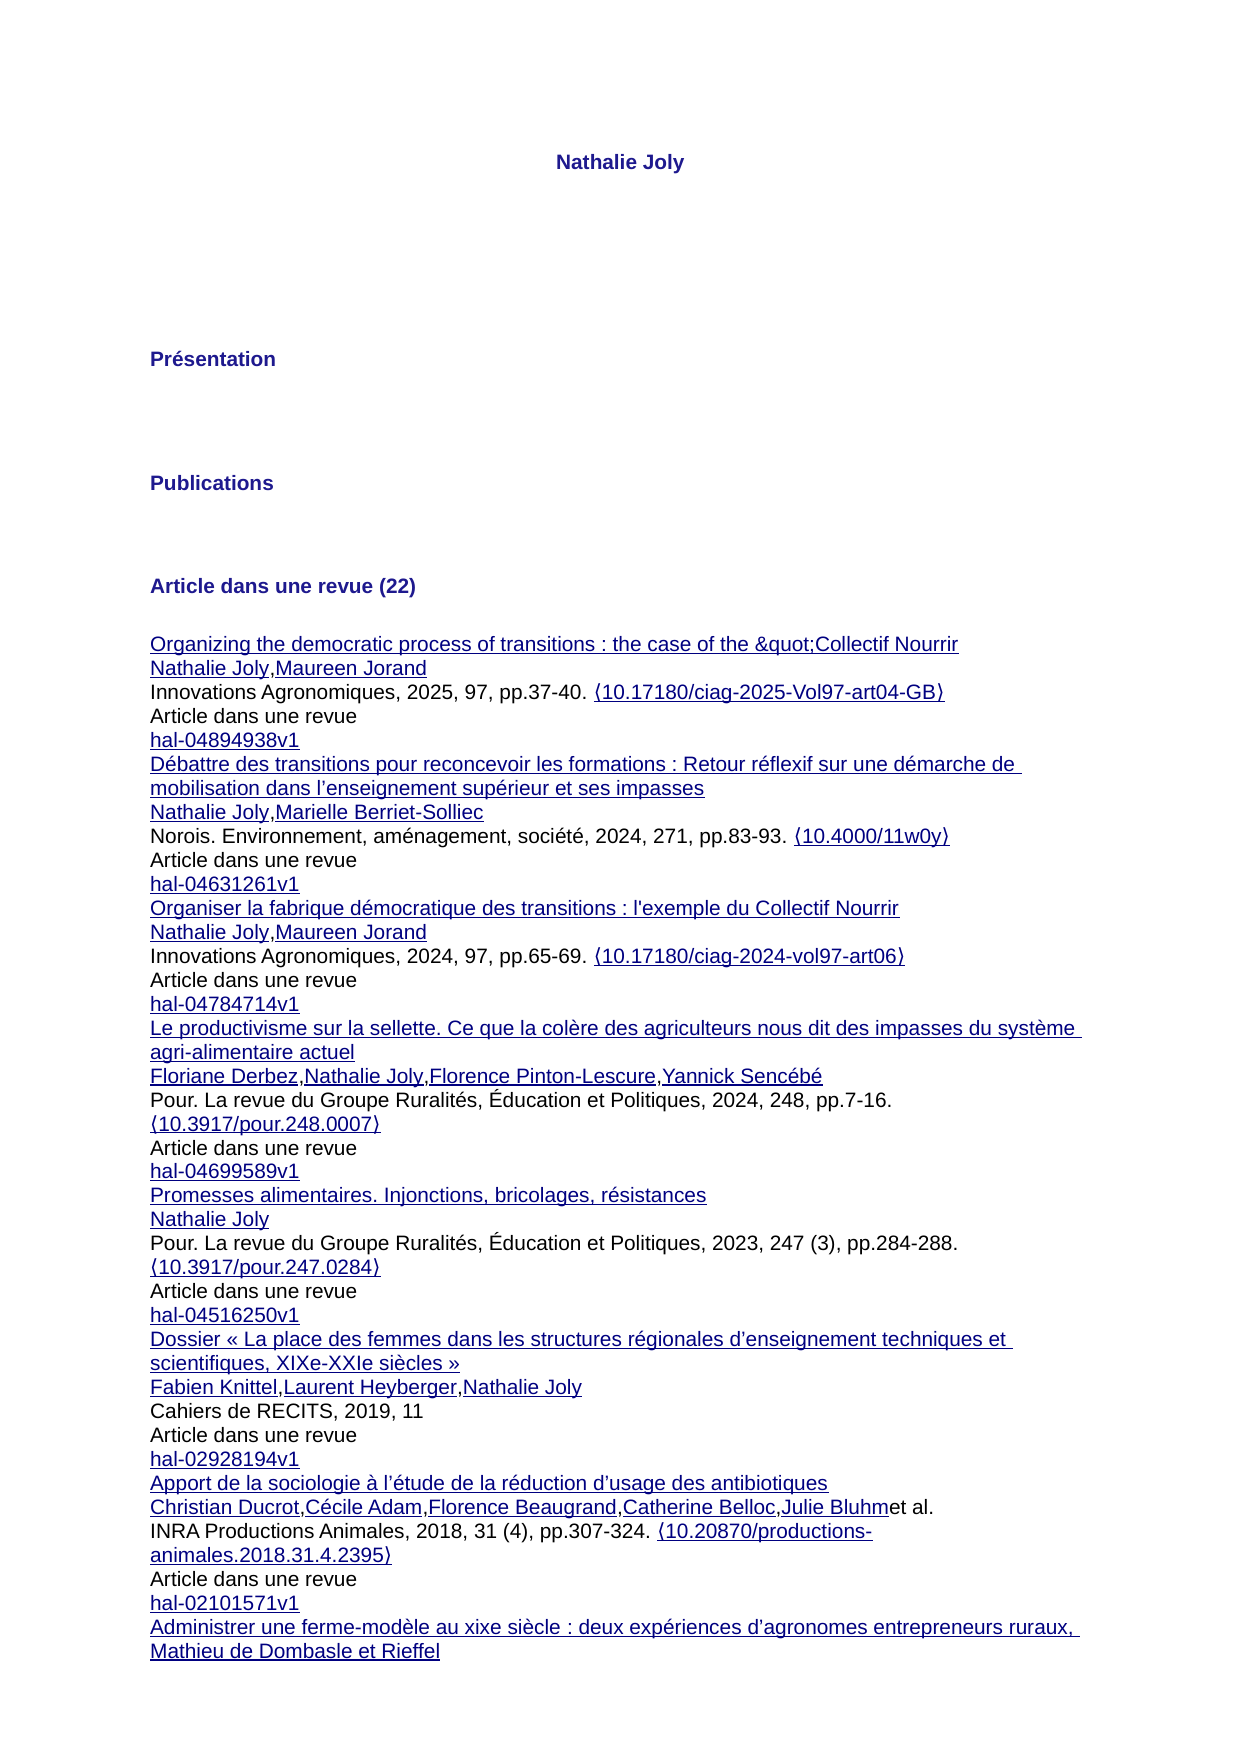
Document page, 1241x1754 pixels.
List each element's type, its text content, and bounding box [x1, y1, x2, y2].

subtitle Publications [150, 471, 1090, 495]
table_cell Dossier « La place des femmes dans les structures régionales d’enseignement techniques et scientifiques, XIXe-XXIe siècles » Fabien Knittel,Laurent Heyberger,Nathalie Joly Cahiers de RECITS, 2019, 11 Article dans une revue hal-02928194v1 [150, 1327, 1090, 1471]
table_cell Le productivisme sur la sellette. Ce que la colère des agriculteurs nous dit des impasses du système agri-alimentaire actuel Floriane Derbez,Nathalie Joly,Florence Pinton-Lescure,Yannick Sencébé Pour. La revue du Groupe Ruralités, Éducation et Politiques, 2024, 248, pp.7-16. ⟨10.3917/pour.248.0007⟩ Article dans une revue hal-04699589v1 [150, 1016, 1090, 1183]
table_header Organizing the democratic process of transitions : the case of the &quot;Collectif Nourrir Nathalie Joly,Maureen Jorand Innovations Agronomiques, 2025, 97, pp.37-40. ⟨10.17180/ciag-2025-Vol97-art04-GB⟩ Article dans une revue hal-04894938v1 [150, 632, 1090, 752]
subtitle Article dans une revue (22) [150, 574, 1090, 598]
table_cell Débattre des transitions pour reconcevoir les formations : Retour réflexif sur une démarche de mobilisation dans l’enseignement supérieur et ses impasses Nathalie Joly,Marielle Berriet-Solliec Norois. Environnement, aménagement, société, 2024, 271, pp.83-93. ⟨10.4000/11w0y⟩ Article dans une revue hal-04631261v1 [150, 752, 1090, 896]
subtitle Présentation [150, 347, 1090, 371]
table_cell Organiser la fabrique démocratique des transitions : l'exemple du Collectif Nourrir Nathalie Joly,Maureen Jorand Innovations Agronomiques, 2024, 97, pp.65-69. ⟨10.17180/ciag-2024-vol97-art06⟩ Article dans une revue hal-04784714v1 [150, 896, 1090, 1016]
table_cell Promesses alimentaires. Injonctions, bricolages, résistances Nathalie Joly Pour. La revue du Groupe Ruralités, Éducation et Politiques, 2023, 247 (3), pp.284-288. ⟨10.3917/pour.247.0284⟩ Article dans une revue hal-04516250v1 [150, 1183, 1090, 1327]
subtitle Nathalie Joly [150, 150, 1090, 174]
table_cell Apport de la sociologie à l’étude de la réduction d’usage des antibiotiques Christian Ducrot,Cécile Adam,Florence Beaugrand,Catherine Belloc,Julie Bluhmet al. INRA Productions Animales, 2018, 31 (4), pp.307-324. ⟨10.20870/productions-animales.2018.31.4.2395⟩ Article dans une revue hal-02101571v1 [150, 1471, 1090, 1614]
table_cell Administrer une ferme-modèle au xixe siècle : deux expériences d’agronomes entrepreneurs ruraux, Mathieu de Dombasle et Rieffel [150, 1615, 1090, 1662]
